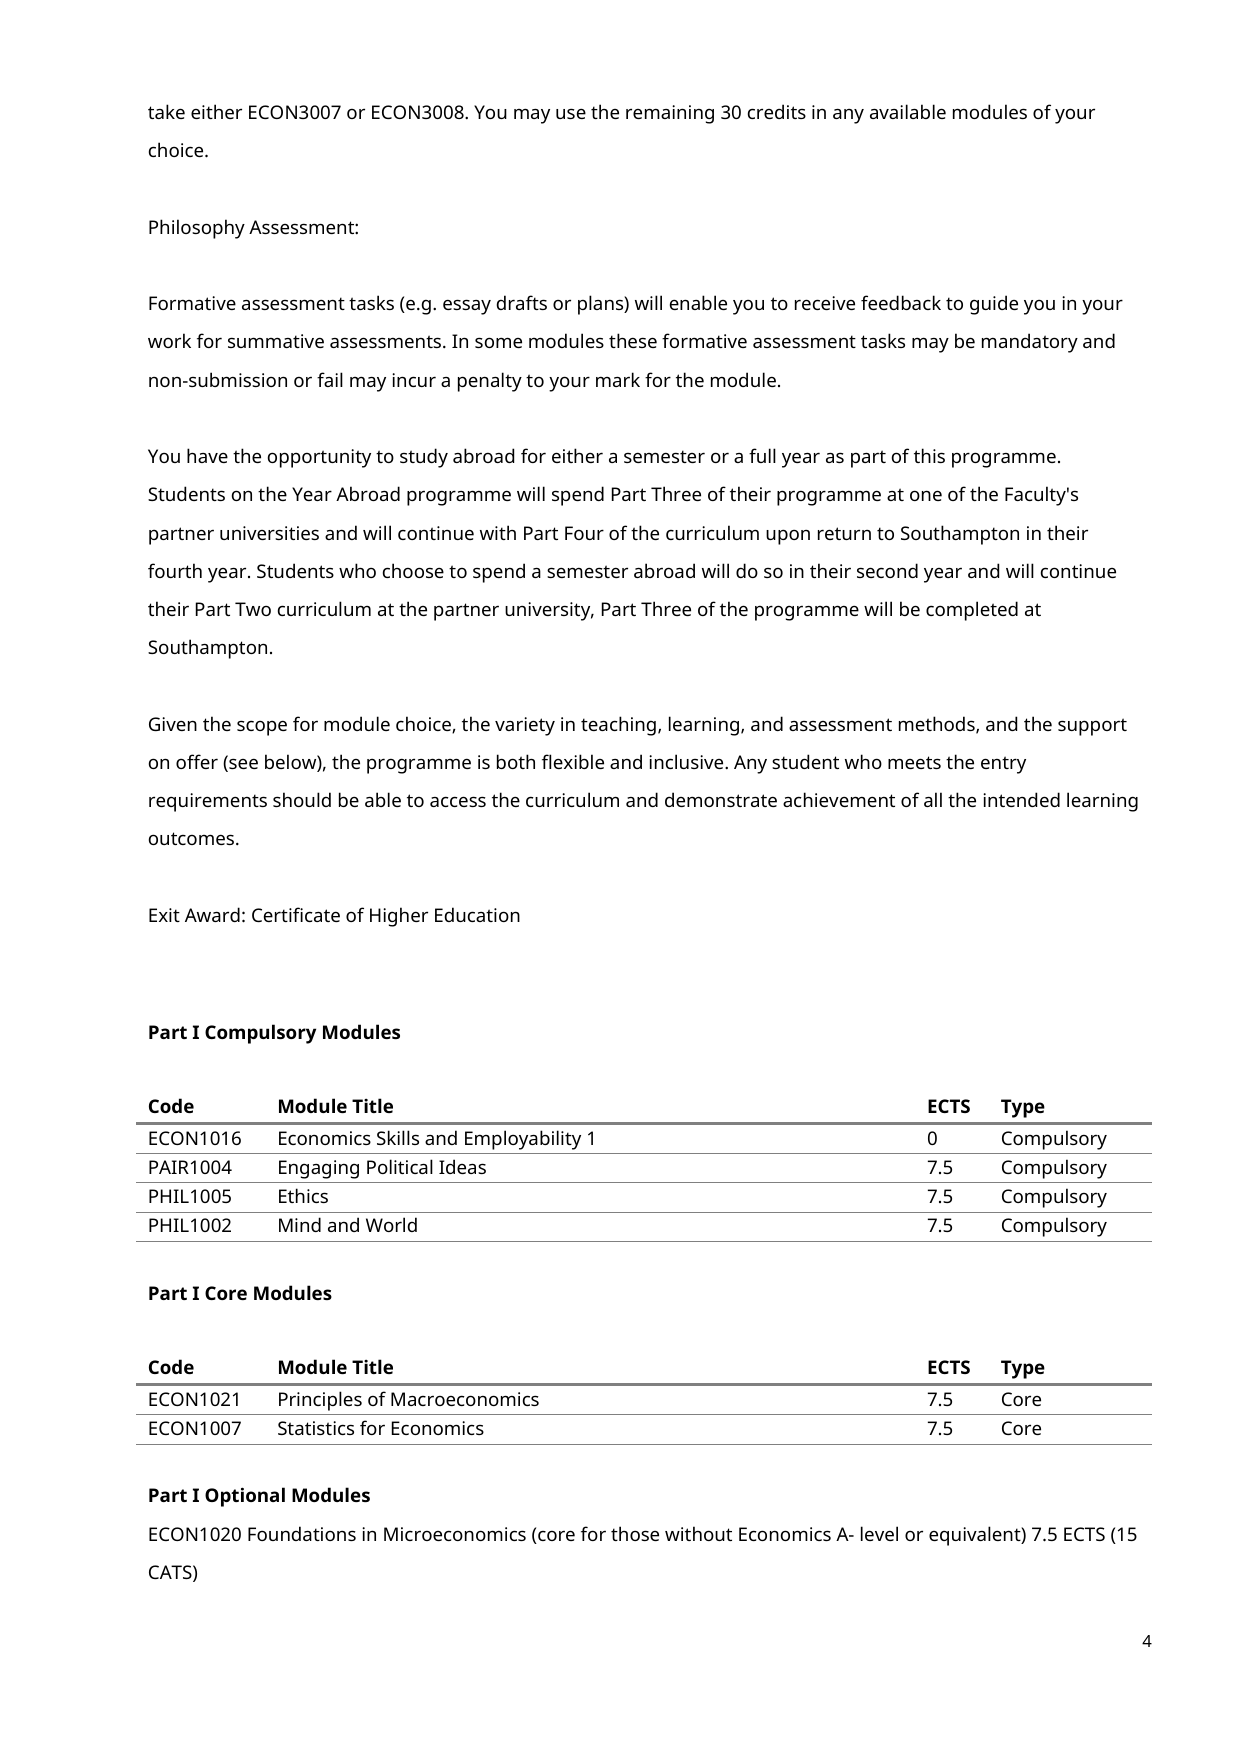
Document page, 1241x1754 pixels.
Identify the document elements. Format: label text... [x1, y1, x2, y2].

table_cell ECON1021 [136, 1386, 266, 1414]
table_cell PHIL1002 [136, 1213, 266, 1241]
table_cell Core [989, 1415, 1152, 1443]
table_cell Type [989, 1094, 1152, 1122]
table_cell 7.5 [916, 1386, 989, 1414]
table_cell Part I Compulsory Modules [136, 981, 1152, 1093]
table_cell ECON1016 [136, 1125, 266, 1153]
table_cell ECTS [916, 1094, 989, 1122]
table_cell Part I Optional Modules ECON1020 Foundations in Microeconomics (core for those without Economics A- level or equivalent) 7.5 ECTS (15 CATS) [136, 1445, 1152, 1623]
table_cell Part I Core Modules [136, 1242, 1152, 1354]
table_cell PHIL1005 [136, 1183, 266, 1212]
table_cell Code [136, 1094, 266, 1122]
table_cell Economics Skills and Employability 1 [266, 1125, 916, 1153]
table_cell 7.5 [916, 1183, 989, 1212]
table_cell Module Title [266, 1094, 916, 1122]
table_cell ECON1007 [136, 1415, 266, 1443]
table_cell 7.5 [916, 1415, 989, 1443]
table_cell Compulsory [989, 1125, 1152, 1153]
table_cell Code [136, 1355, 266, 1383]
table_header take either ECON3007 or ECON3008. You may use the remaining 30 credits in any available modules of your choice. Philosophy Assessment: Formative assessment tasks (e.g. essay drafts or plans) will enable you to receive feedback to guide you in your work for summative assessments. In some modules these formative assessment tasks may be mandatory and non-submission or fail may incur a penalty to your mark for the module. You have the opportunity to study abroad for either a semester or a full year as part of this programme. Students on the Year Abroad programme will spend Part Three of their programme at one of the Faculty's partner universities and will continue with Part Four of the curriculum upon return to Southampton in their fourth year. Students who choose to spend a semester abroad will do so in their second year and will continue their Part Two curriculum at the partner university, Part Three of the programme will be completed at Southampton. Given the scope for module choice, the variety in teaching, learning, and assessment methods, and the support on offer (see below), the programme is both flexible and inclusive. Any student who meets the entry requirements should be able to access the curriculum and demonstrate achievement of all the intended learning outcomes. Exit Award: Certificate of Higher Education [136, 99, 1152, 981]
table_cell Principles of Macroeconomics [266, 1386, 916, 1414]
table_cell Mind and World [266, 1213, 916, 1241]
table_cell ECTS [916, 1355, 989, 1383]
table_cell Engaging Political Ideas [266, 1154, 916, 1182]
table_cell Compulsory [989, 1154, 1152, 1182]
table_cell Statistics for Economics [266, 1415, 916, 1443]
table_cell Type [989, 1355, 1152, 1383]
table_cell PAIR1004 [136, 1154, 266, 1182]
table_cell 7.5 [916, 1154, 989, 1182]
table_cell Compulsory [989, 1183, 1152, 1212]
table_cell 0 [916, 1125, 989, 1153]
table_cell Ethics [266, 1183, 916, 1212]
table_cell Compulsory [989, 1213, 1152, 1241]
table_cell Core [989, 1386, 1152, 1414]
table_cell 7.5 [916, 1213, 989, 1241]
table_cell Module Title [266, 1355, 916, 1383]
